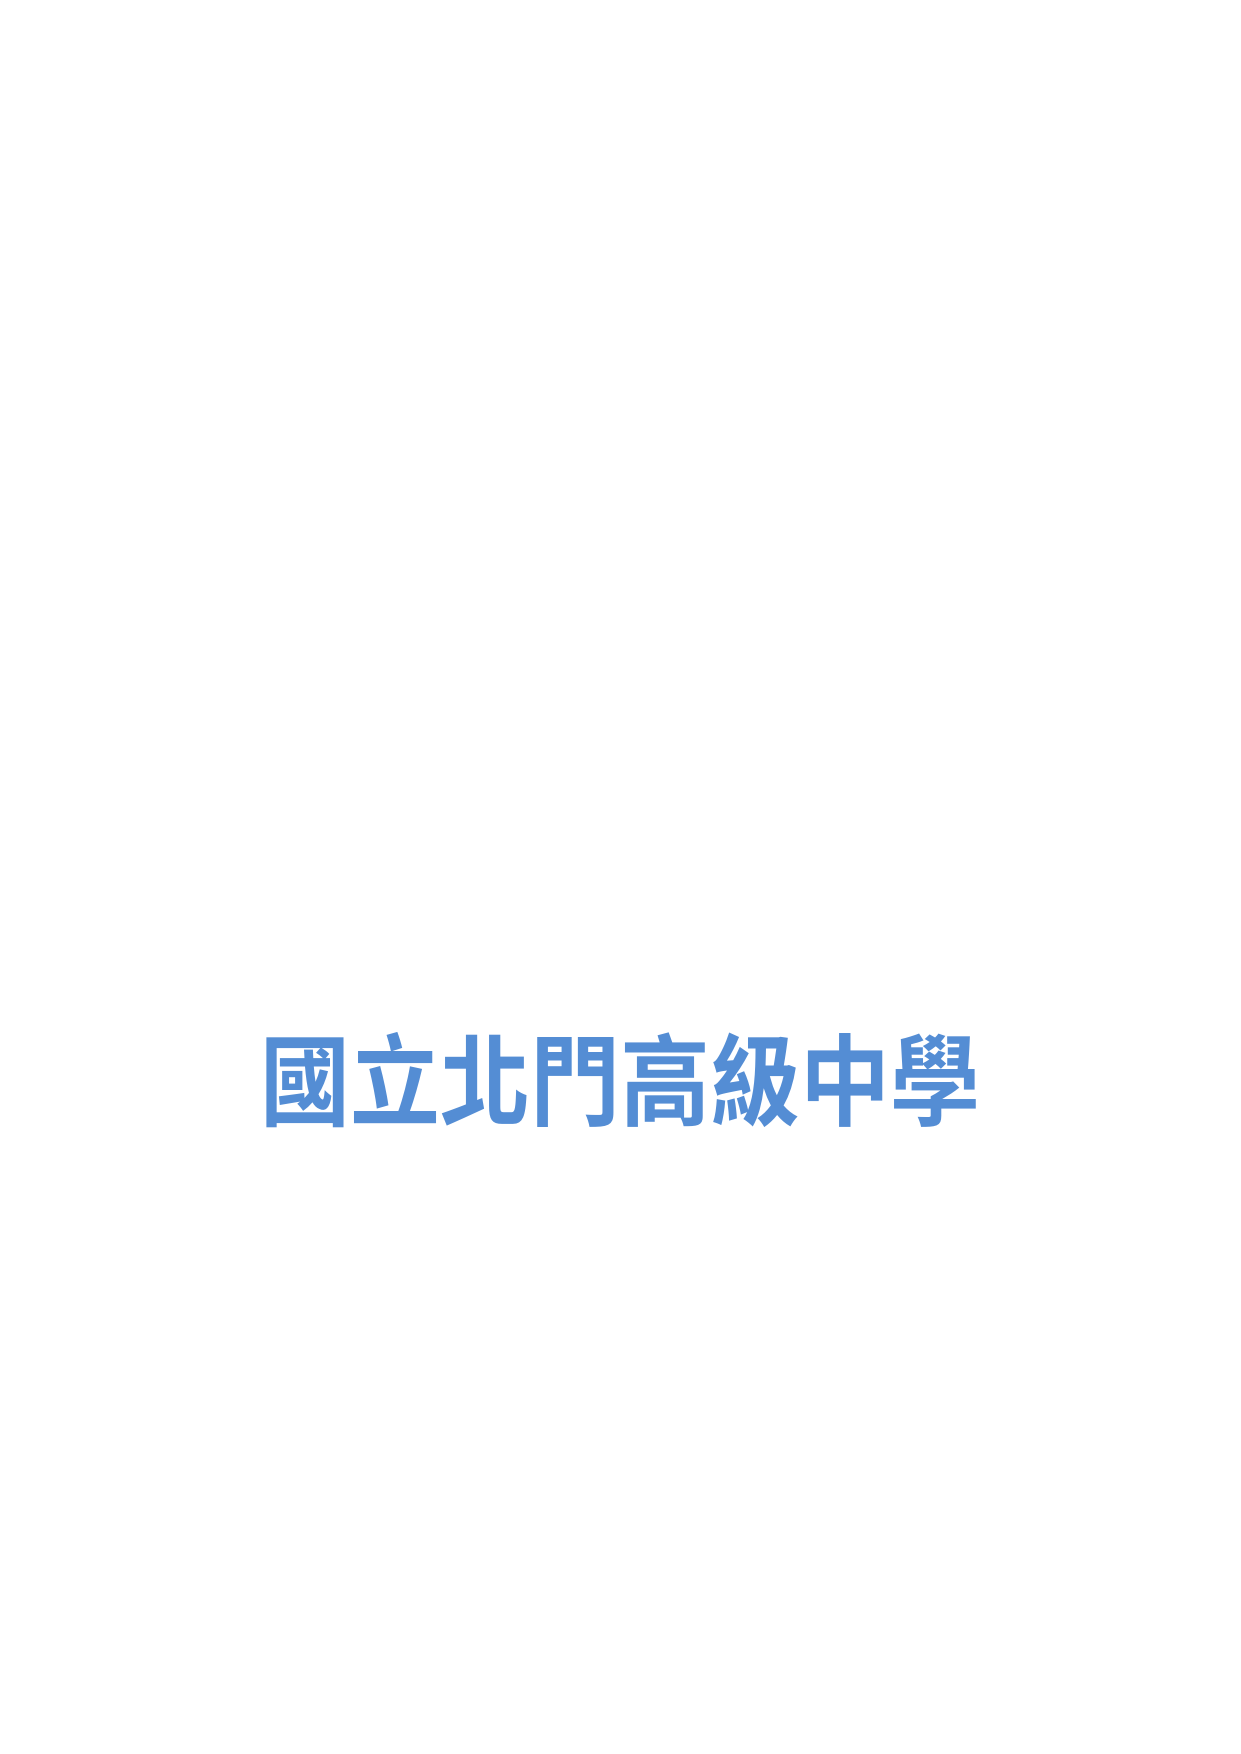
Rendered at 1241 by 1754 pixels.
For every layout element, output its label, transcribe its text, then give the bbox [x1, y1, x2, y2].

text 國立北門高級中學 [148, 971, 1092, 1158]
